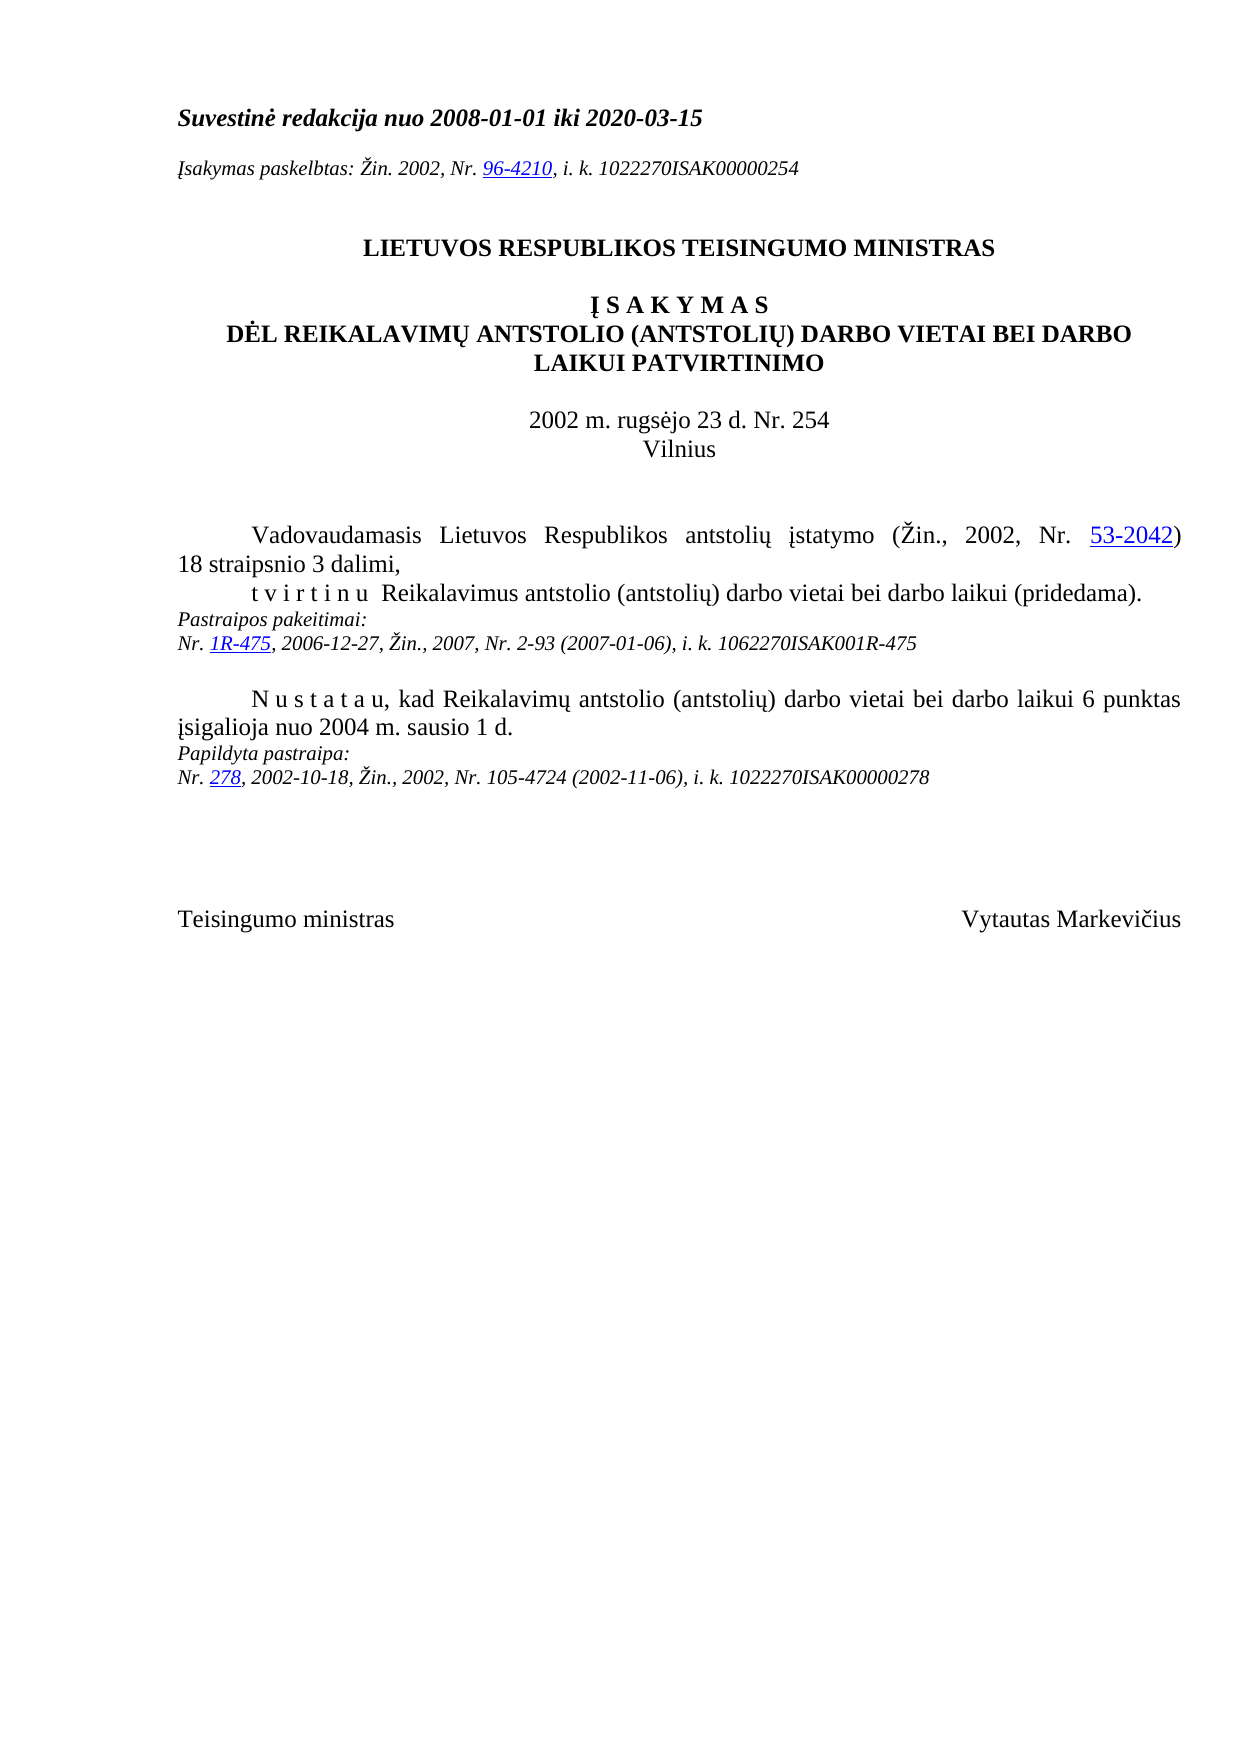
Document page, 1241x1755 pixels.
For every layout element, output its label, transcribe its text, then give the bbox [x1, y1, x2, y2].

text Nr. 1R-475, 2006-12-27, Žin., 2007, Nr. 2-93 (2007-01-06), i. k. 1062270ISAK001R-475 [177, 631, 1181, 655]
text DĖL REIKALAVIMŲ ANTSTOLIO (ANTSTOLIŲ) DARBO VIETAI BEI DARBO LAIKUI PATVIRTINIMO [177, 319, 1181, 377]
text Nustatau, kad Reikalavimų antstolio (antstolių) darbo vietai bei darbo laikui 6 punktas įsigalioja nuo 2004 m. sausio 1 d. [177, 684, 1181, 741]
text Vilnius [177, 434, 1181, 463]
text Įsakymas paskelbtas: Žin. 2002, Nr. 96-4210, i. k. 1022270ISAK00000254 [177, 156, 1181, 180]
text LIETUVOS RESPUBLIKOS TEISINGUMO MINISTRAS [177, 233, 1181, 262]
text Teisingumo ministras Vytautas Markevičius [177, 904, 1181, 933]
text Papildyta pastraipa: [177, 741, 1181, 765]
text Pastraipos pakeitimai: [177, 607, 1181, 631]
text Į S A K Y M A S [177, 291, 1181, 319]
text Vadovaudamasis Lietuvos Respublikos antstolių įstatymo (Žin., 2002, Nr. 53-2042) 18 straipsnio 3 dalimi, [177, 521, 1181, 578]
text tvirtinu Reikalavimus antstolio (antstolių) darbo vietai bei darbo laikui (pridedama). [177, 578, 1181, 607]
text Nr. 278, 2002-10-18, Žin., 2002, Nr. 105-4724 (2002-11-06), i. k. 1022270ISAK00000278 [177, 765, 1181, 789]
text Suvestinė redakcija nuo 2008-01-01 iki 2020-03-15 [177, 103, 1181, 132]
text 2002 m. rugsėjo 23 d. Nr. 254 [177, 406, 1181, 434]
